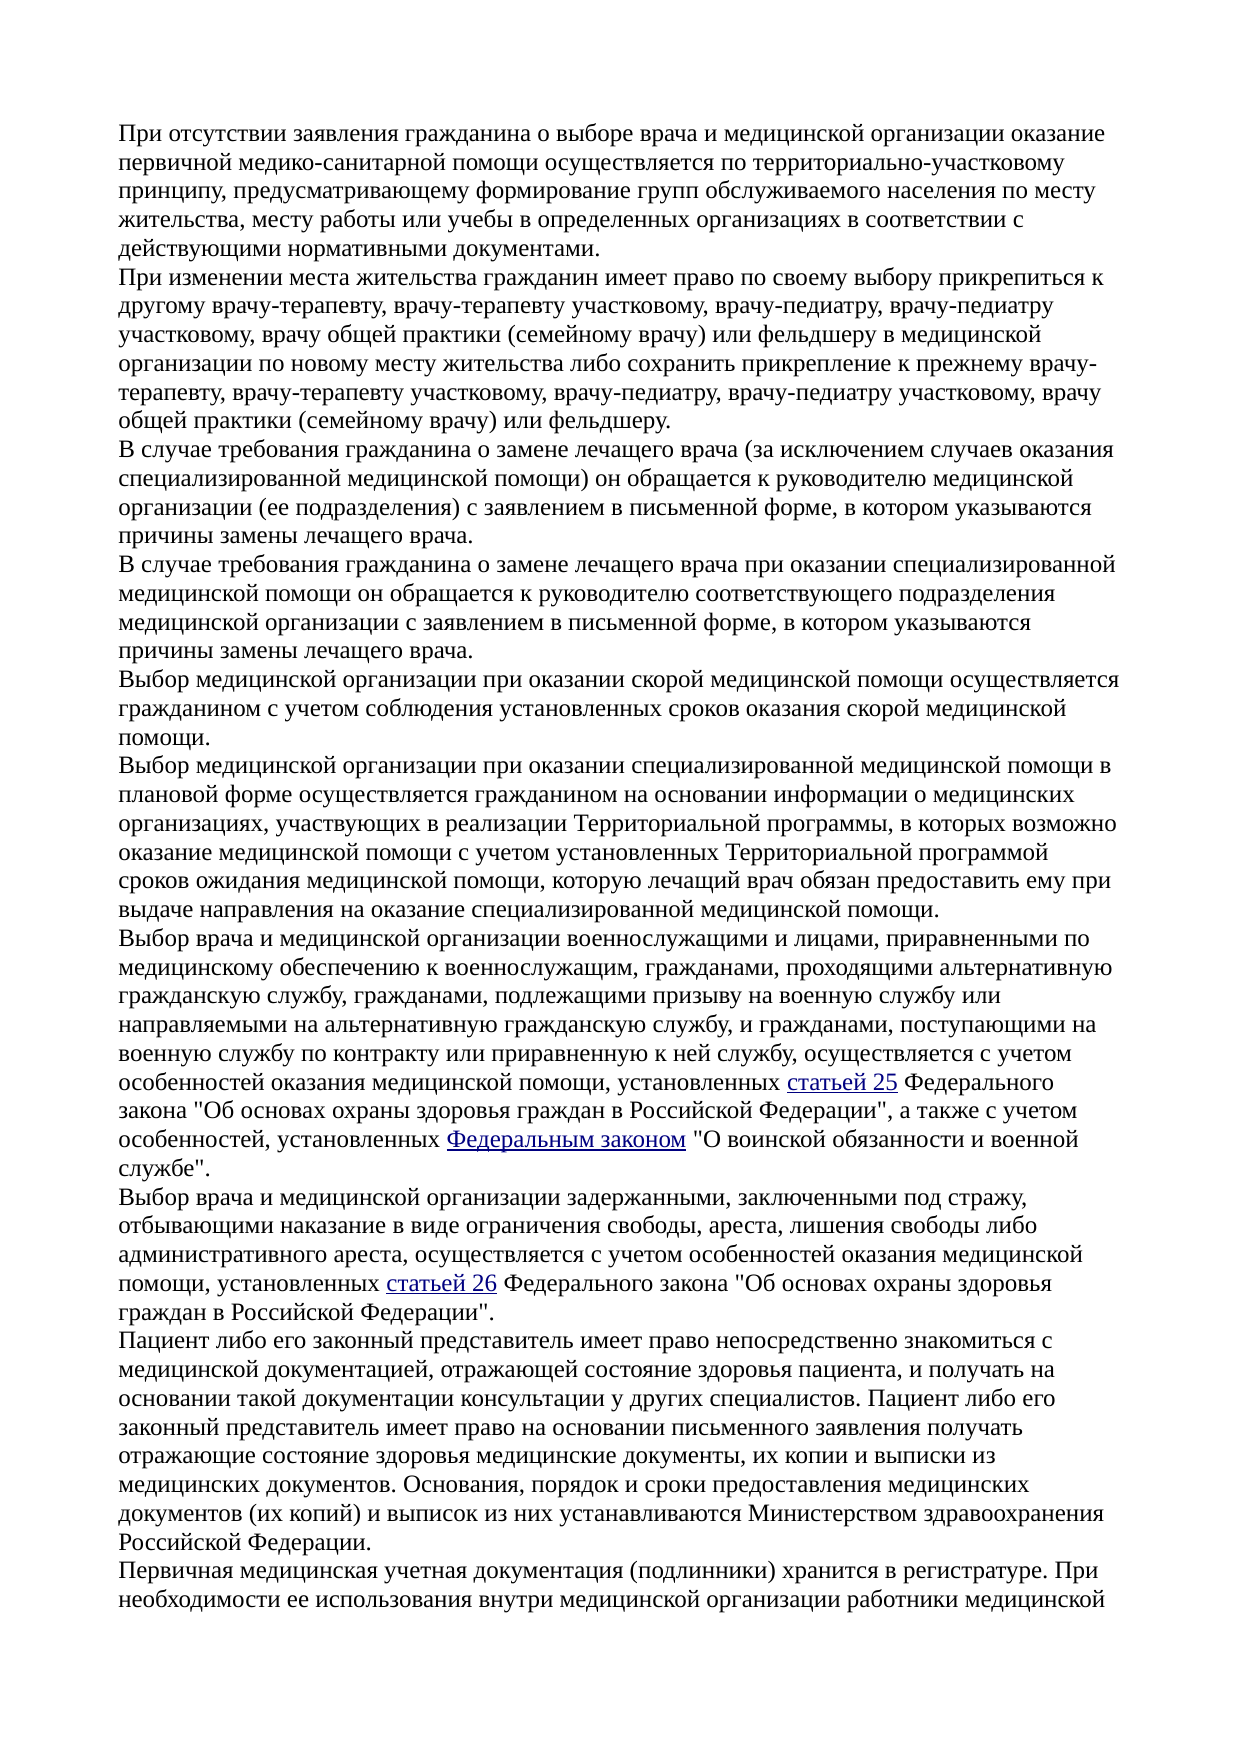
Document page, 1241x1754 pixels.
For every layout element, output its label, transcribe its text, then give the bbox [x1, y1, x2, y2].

text Выбор медицинской организации при оказании скорой медицинской помощи осуществляется гражданином с учетом соблюдения установленных сроков оказания скорой медицинской помощи. [118, 664, 1122, 751]
text Первичная медицинская учетная документация (подлинники) хранится в регистратуре. При необходимости ее использования внутри медицинской организации работники медицинской [118, 1556, 1122, 1613]
text В случае требования гражданина о замене лечащего врача при оказании специализированной медицинской помощи он обращается к руководителю соответствующего подразделения медицинской организации с заявлением в письменной форме, в котором указываются причины замены лечащего врача. [118, 549, 1122, 664]
text При отсутствии заявления гражданина о выборе врача и медицинской организации оказание первичной медико-санитарной помощи осуществляется по территориально-участковому принципу, предусматривающему формирование групп обслуживаемого населения по месту жительства, месту работы или учебы в определенных организациях в соответствии с действующими нормативными документами. [118, 118, 1122, 262]
text Пациент либо его законный представитель имеет право непосредственно знакомиться с медицинской документацией, отражающей состояние здоровья пациента, и получать на основании такой документации консультации у других специалистов. Пациент либо его законный представитель имеет право на основании письменного заявления получать отражающие состояние здоровья медицинские документы, их копии и выписки из медицинских документов. Основания, порядок и сроки предоставления медицинских документов (их копий) и выписок из них устанавливаются Министерством здравоохранения Российской Федерации. [118, 1326, 1122, 1556]
text Выбор врача и медицинской организации военнослужащими и лицами, приравненными по медицинскому обеспечению к военнослужащим, гражданами, проходящими альтернативную гражданскую службу, гражданами, подлежащими призыву на военную службу или направляемыми на альтернативную гражданскую службу, и гражданами, поступающими на военную службу по контракту или приравненную к ней службу, осуществляется с учетом особенностей оказания медицинской помощи, установленных статьей 25 Федерального закона "Об основах охраны здоровья граждан в Российской Федерации", а также с учетом особенностей, установленных Федеральным законом "О воинской обязанности и военной службе". [118, 923, 1122, 1182]
text Выбор медицинской организации при оказании специализированной медицинской помощи в плановой форме осуществляется гражданином на основании информации о медицинских организациях, участвующих в реализации Территориальной программы, в которых возможно оказание медицинской помощи с учетом установленных Территориальной программой сроков ожидания медицинской помощи, которую лечащий врач обязан предоставить ему при выдаче направления на оказание специализированной медицинской помощи. [118, 751, 1122, 923]
text При изменении места жительства гражданин имеет право по своему выбору прикрепиться к другому врачу-терапевту, врачу-терапевту участковому, врачу-педиатру, врачу-педиатру участковому, врачу общей практики (семейному врачу) или фельдшеру в медицинской организации по новому месту жительства либо сохранить прикрепление к прежнему врачу-терапевту, врачу-терапевту участковому, врачу-педиатру, врачу-педиатру участковому, врачу общей практики (семейному врачу) или фельдшеру. [118, 262, 1122, 434]
text Выбор врача и медицинской организации задержанными, заключенными под стражу, отбывающими наказание в виде ограничения свободы, ареста, лишения свободы либо административного ареста, осуществляется с учетом особенностей оказания медицинской помощи, установленных статьей 26 Федерального закона "Об основах охраны здоровья граждан в Российской Федерации". [118, 1182, 1122, 1326]
text В случае требования гражданина о замене лечащего врача (за исключением случаев оказания специализированной медицинской помощи) он обращается к руководителю медицинской организации (ее подразделения) с заявлением в письменной форме, в котором указываются причины замены лечащего врача. [118, 434, 1122, 549]
